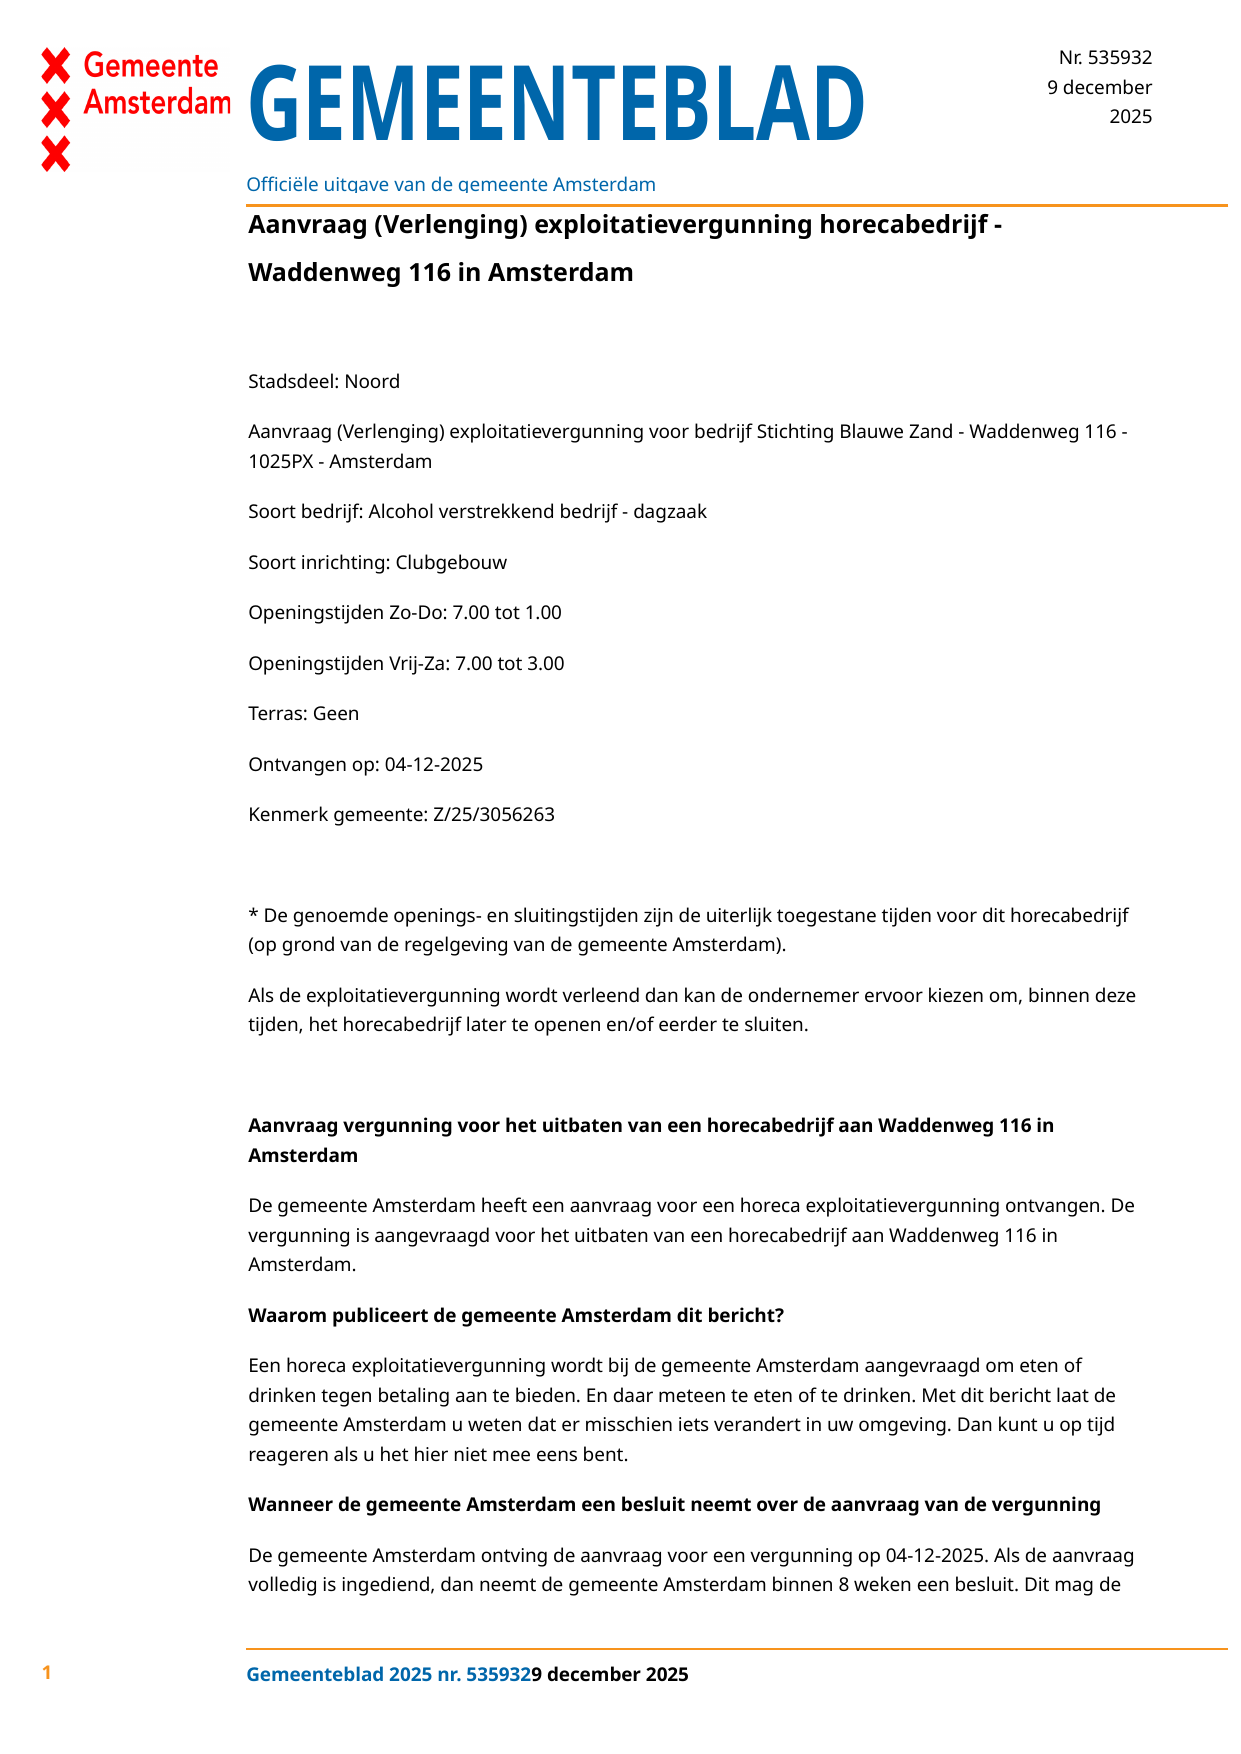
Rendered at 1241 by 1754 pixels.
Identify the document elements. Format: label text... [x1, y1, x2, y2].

text Aanvraag vergunning voor het uitbaten van een horecabedrijf aan Waddenweg 116 in Amsterdam [248, 1112, 1152, 1168]
text Openingstijden Vrij-Za: 7.00 tot 3.00 [248, 650, 1152, 676]
text * De genoemde openings- en sluitingstijden zijn de uiterlijk toegestane tijden voor dit horecabedrijf (op grond van de regelgeving van de gemeente Amsterdam). [248, 902, 1152, 957]
text Als de exploitatievergunning wordt verleend dan kan de ondernemer ervoor kiezen om, binnen deze tijden, het horecabedrijf later te openen en/of eerder te sluiten. [248, 982, 1152, 1037]
text Soort inrichting: Clubgebouw [248, 549, 1152, 575]
text De gemeente Amsterdam ontving de aanvraag voor een vergunning op 04-12-2025. Als de aanvraag volledig is ingediend, dan neemt de gemeente Amsterdam binnen 8 weken een besluit. Dit mag de [248, 1542, 1152, 1597]
text Aanvraag (Verlenging) exploitatievergunning voor bedrijf Stichting Blauwe Zand - Waddenweg 116 - 1025PX - Amsterdam [248, 419, 1152, 474]
text Waarom publiceert de gemeente Amsterdam dit bericht? [248, 1302, 1152, 1328]
text Aanvraag (Verlenging) exploitatievergunning horecabedrijf - Waddenweg 116 in Amsterdam [248, 207, 1152, 288]
text Soort bedrijf: Alcohol verstrekkend bedrijf - dagzaak [248, 499, 1152, 524]
text Openingstijden Zo-Do: 7.00 tot 1.00 [248, 599, 1152, 625]
text Wanneer de gemeente Amsterdam een besluit neemt over de aanvraag van de vergunning [248, 1492, 1152, 1517]
text Een horeca exploitatievergunning wordt bij de gemeente Amsterdam aangevraagd om eten of drinken tegen betaling aan te bieden. En daar meteen te eten of te drinken. Met dit bericht laat de gemeente Amsterdam u weten dat er misschien iets verandert in uw omgeving. Dan kunt u op tijd reageren als u het hier niet mee eens bent. [248, 1352, 1152, 1467]
text Terras: Geen [248, 700, 1152, 726]
text Kenmerk gemeente: Z/25/3056263 [248, 801, 1152, 827]
text Ontvangen op: 04-12-2025 [248, 751, 1152, 777]
picture [41, 47, 231, 172]
text Stadsdeel: Noord [248, 368, 1152, 394]
text De gemeente Amsterdam heeft een aanvraag voor een horeca exploitatievergunning ontvangen. De vergunning is aangevraagd voor het uitbaten van een horecabedrijf aan Waddenweg 116 in Amsterdam. [248, 1192, 1152, 1277]
